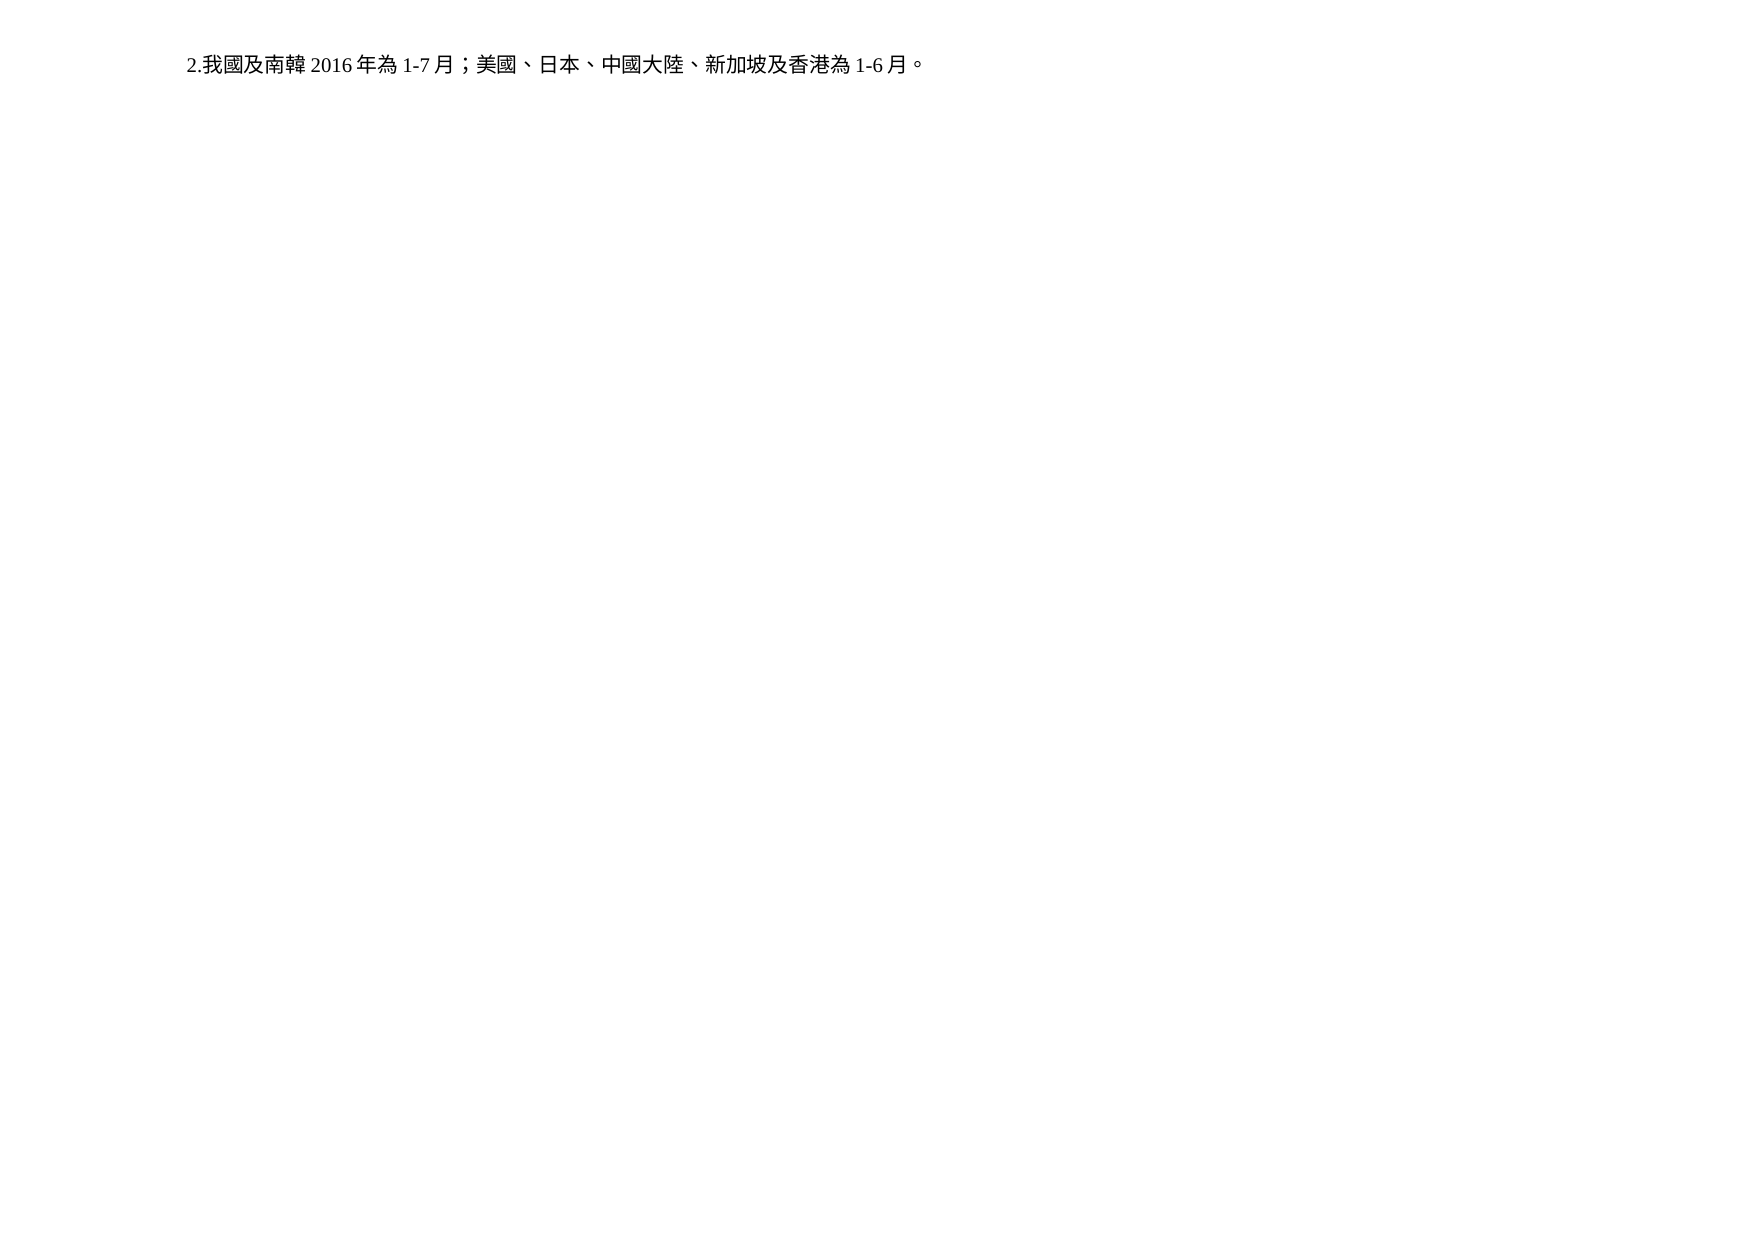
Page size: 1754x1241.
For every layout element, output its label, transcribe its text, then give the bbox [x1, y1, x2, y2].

text 2.美國、日本、中國大陸、新加坡及香港為2015年1-11月。 [81, 82, 1667, 120]
table_cell 2.我國及南韓2016年為1-7月；美國、日本、中國大陸、新加坡及香港為1-6月。 [79, 45, 1669, 82]
